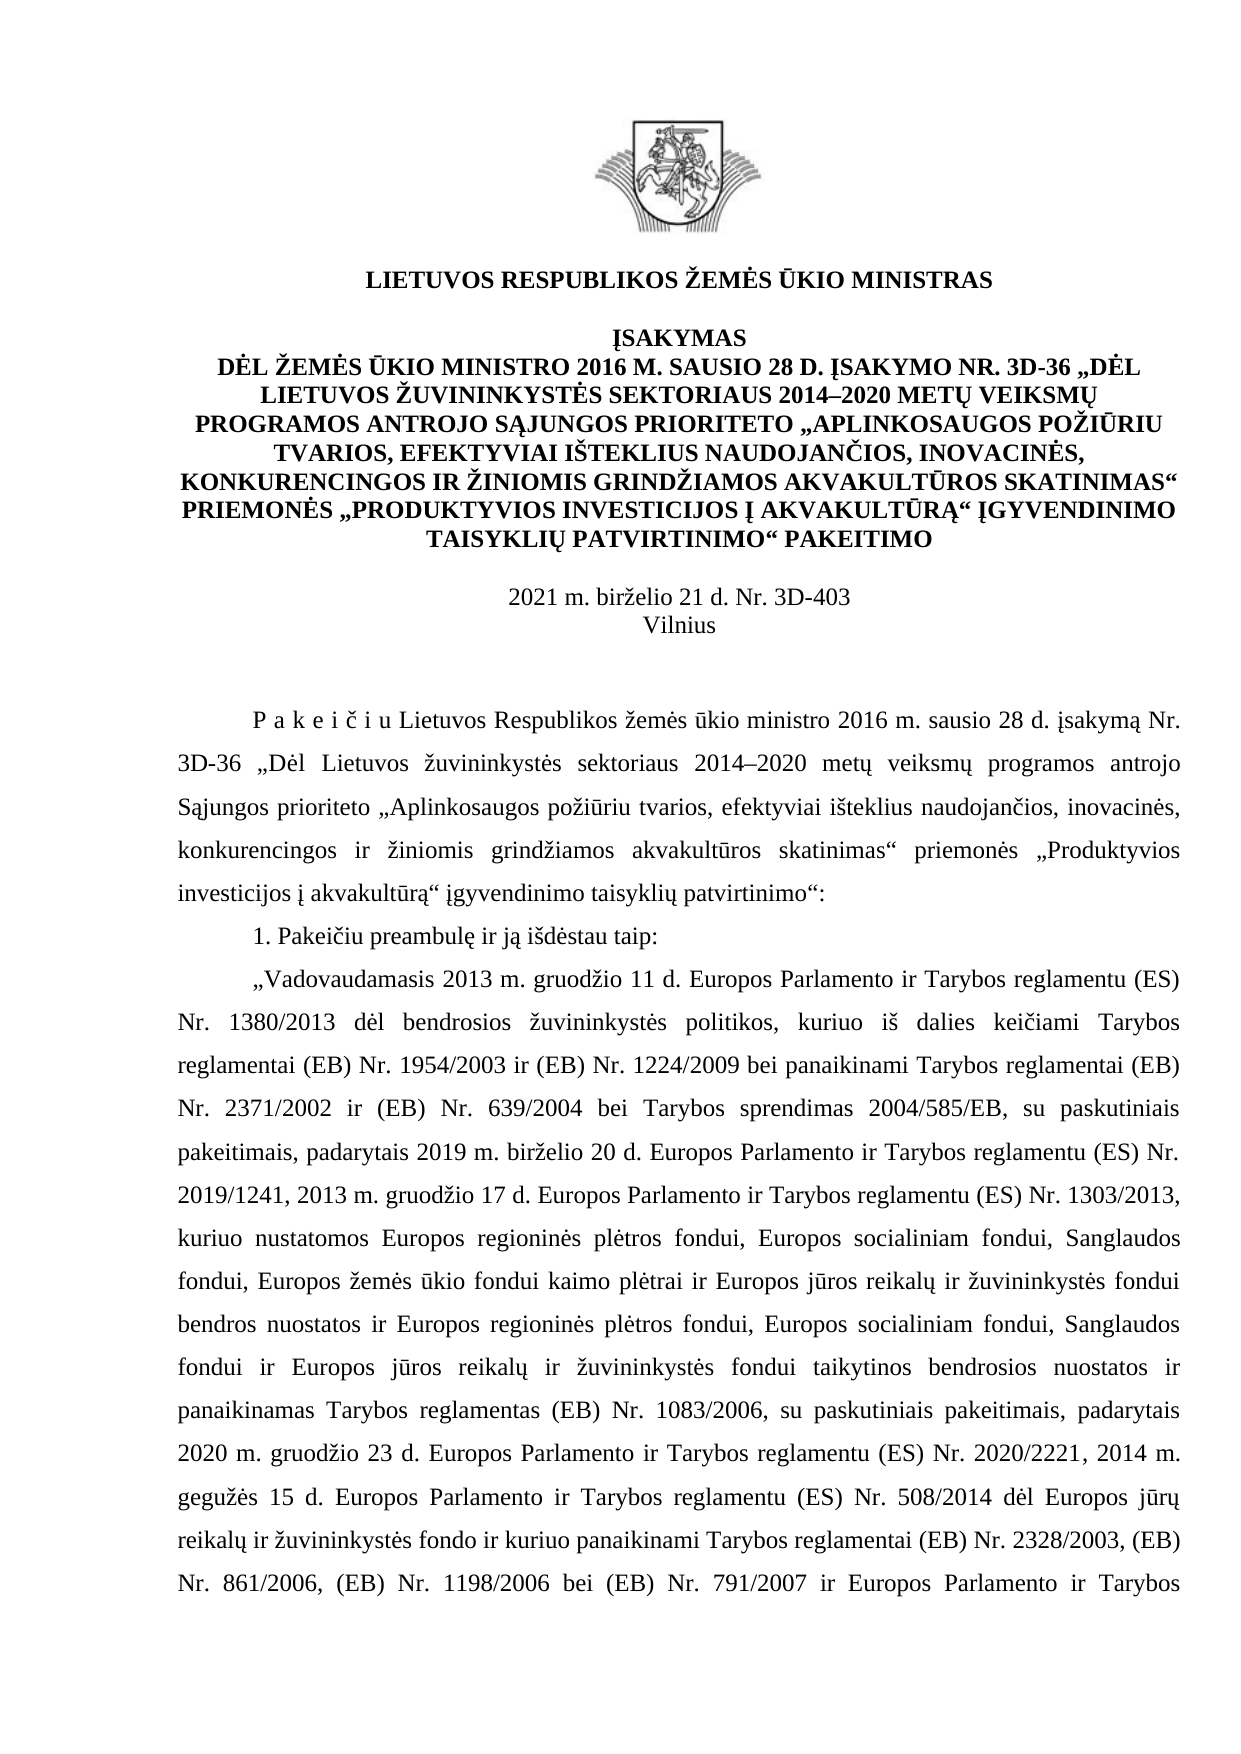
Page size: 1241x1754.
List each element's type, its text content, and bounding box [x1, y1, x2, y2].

text ĮSAKYMAS [177, 323, 1181, 352]
text 1. Pakeičiu preambulę ir ją išdėstau taip: [252, 921, 1181, 950]
text 2021 m. birželio 21 d. Nr. 3D-403 [177, 582, 1181, 611]
text „Vadovaudamasis 2013 m. gruodžio 11 d. Europos Parlamento ir Tarybos reglamentu (ES) Nr. 1380/2013 dėl bendrosios žuvininkystės politikos, kuriuo iš dalies keičiami Tarybos reglamentai (EB) Nr. 1954/2003 ir (EB) Nr. 1224/2009 bei panaikinami Tarybos reglamentai (EB) Nr. 2371/2002 ir (EB) Nr. 639/2004 bei Tarybos sprendimas 2004/585/EB, su paskutiniais pakeitimais, padarytais 2019 m. birželio 20 d. Europos Parlamento ir Tarybos reglamentu (ES) Nr. 2019/1241, 2013 m. gruodžio 17 d. Europos Parlamento ir Tarybos reglamentu (ES) Nr. 1303/2013, kuriuo nustatomos Europos regioninės plėtros fondui, Europos socialiniam fondui, Sanglaudos fondui, Europos žemės ūkio fondui kaimo plėtrai ir Europos jūros reikalų ir žuvininkystės fondui bendros nuostatos ir Europos regioninės plėtros fondui, Europos socialiniam fondui, Sanglaudos fondui ir Europos jūros reikalų ir žuvininkystės fondui taikytinos bendrosios nuostatos ir panaikinamas Tarybos reglamentas (EB) Nr. 1083/2006, su paskutiniais pakeitimais, padarytais 2020 m. gruodžio 23 d. Europos Parlamento ir Tarybos reglamentu (ES) Nr. 2020/2221, 2014 m. gegužės 15 d. Europos Parlamento ir Tarybos reglamentu (ES) Nr. 508/2014 dėl Europos jūrų reikalų ir žuvininkystės fondo ir kuriuo panaikinami Tarybos reglamentai (EB) Nr. 2328/2003, (EB) Nr. 861/2006, (EB) Nr. 1198/2006 bei (EB) Nr. 791/2007 ir Europos Parlamento ir Tarybos [177, 964, 1181, 1597]
text DĖL ŽEMĖS ŪKIO MINISTRO 2016 M. SAUSIO 28 D. ĮSAKYMO NR. 3D-36 „DĖL LIETUVOS ŽUVININKYSTĖS SEKTORIAUS 2014–2020 METŲ VEIKSMŲ PROGRAMOS ANTROJO SĄJUNGOS PRIORITETO „APLINKOSAUGOS POŽIŪRIU TVARIOS, EFEKTYVIAI IŠTEKLIUS NAUDOJANČIOS, INOVACINĖS, KONKURENCINGOS IR ŽINIOMIS GRINDŽIAMOS AKVAKULTŪROS SKATINIMAS“ PRIEMONĖS „PRODUKTYVIOS INVESTICIJOS Į AKVAKULTŪRĄ“ ĮGYVENDINIMO TAISYKLIŲ PATVIRTINIMO“ PAKEITIMO [177, 352, 1181, 553]
text Vilnius [177, 611, 1181, 639]
text LIETUVOS RESPUBLIKOS ŽEMĖS ŪKIO MINISTRAS [177, 266, 1181, 294]
text P a k e i č i u Lietuvos Respublikos žemės ūkio ministro 2016 m. sausio 28 d. įsakymą Nr. 3D-36 „Dėl Lietuvos žuvininkystės sektoriaus 2014–2020 metų veiksmų programos antrojo Sąjungos prioriteto „Aplinkosaugos požiūriu tvarios, efektyviai išteklius naudojančios, inovacinės, konkurencingos ir žiniomis grindžiamos akvakultūros skatinimas“ priemonės „Produktyvios investicijos į akvakultūrą“ įgyvendinimo taisyklių patvirtinimo“: [177, 705, 1181, 907]
